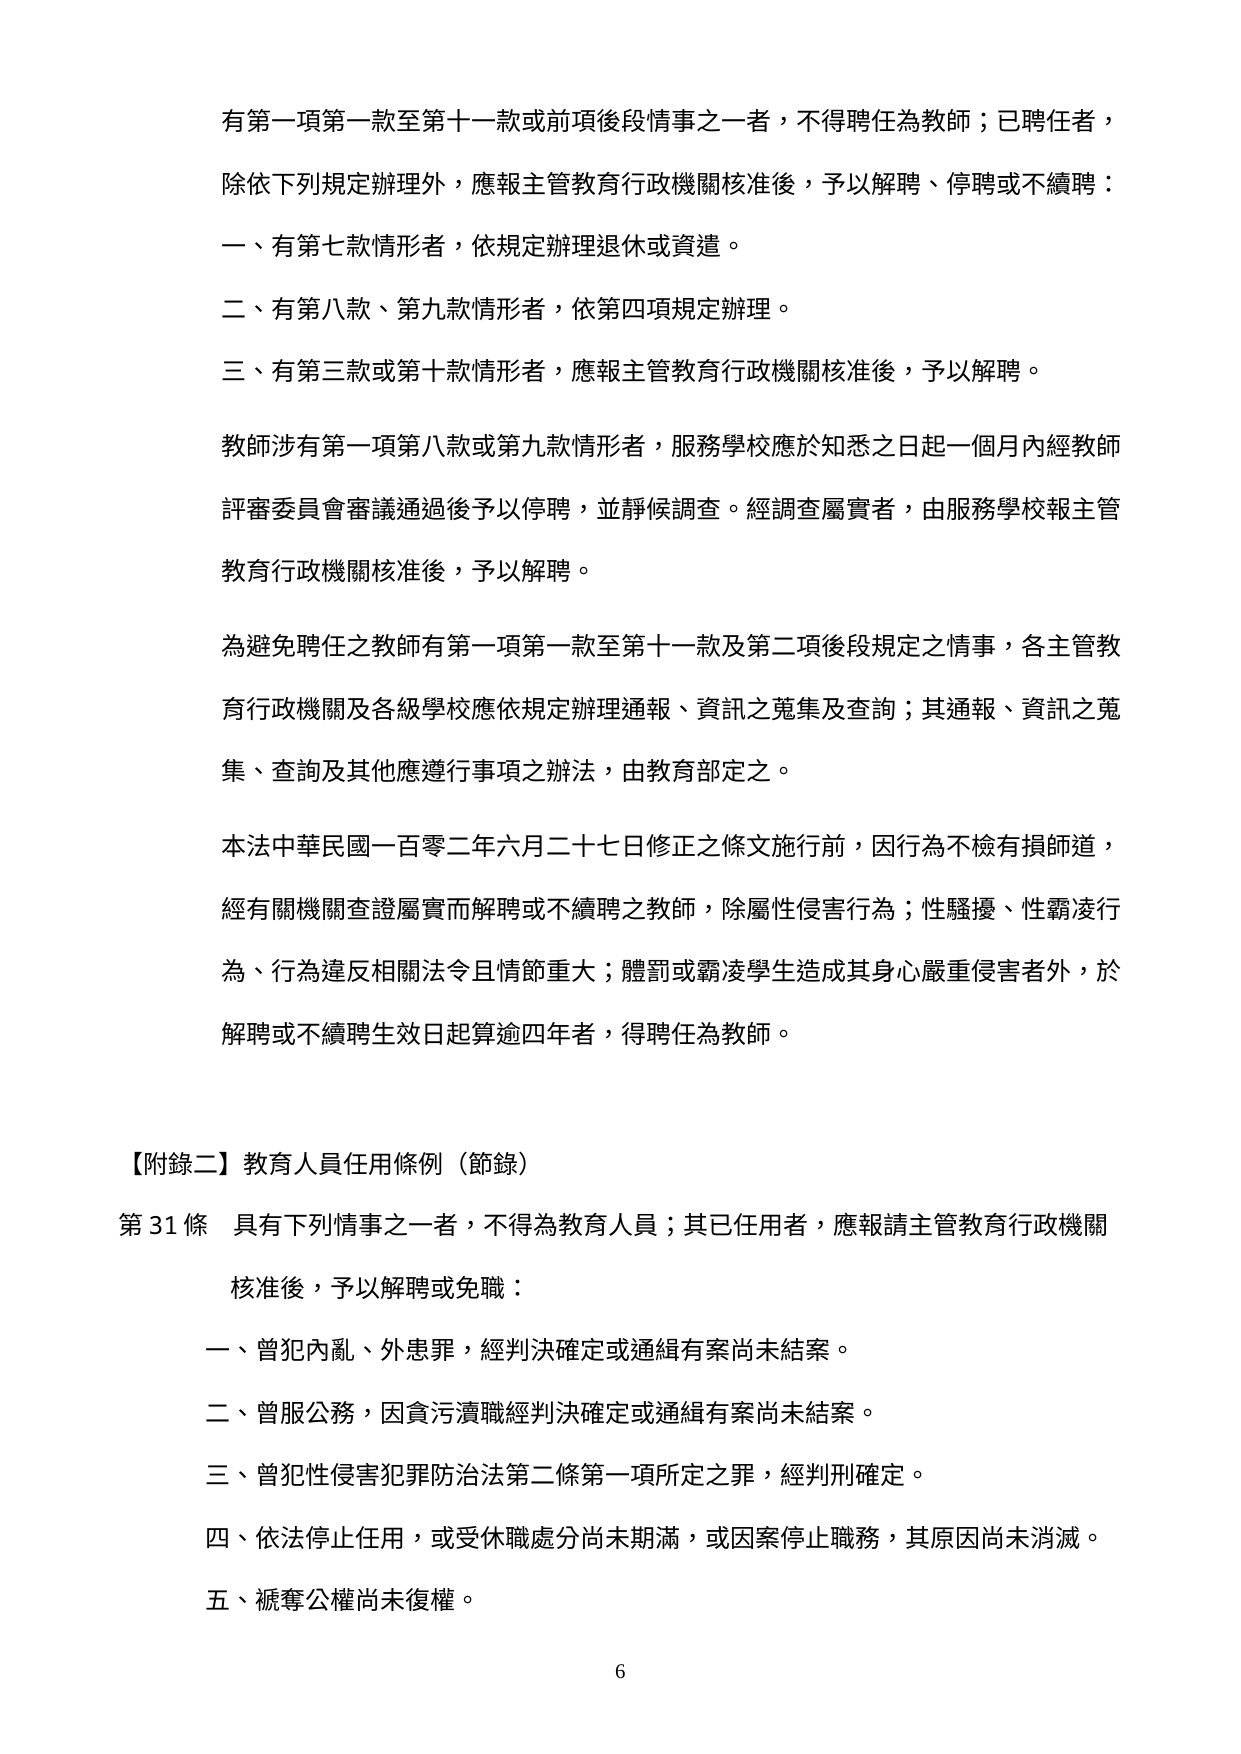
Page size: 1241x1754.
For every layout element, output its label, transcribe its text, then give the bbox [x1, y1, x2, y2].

text 二、曾服公務，因貪污瀆職經判決確定或通緝有案尚未結案。 [118, 1370, 1122, 1432]
text 二、有第八款、第九款情形者，依第四項規定辦理。 [222, 266, 1122, 328]
text 有第一項第一款至第十一款或前項後段情事之一者，不得聘任為教師；已聘任者，除依下列規定辦理外，應報主管教育行政機關核准後，予以解聘、停聘或不續聘： [221, 78, 1122, 203]
text 教師涉有第一項第八款或第九款情形者，服務學校應於知悉之日起一個月內經教師評審委員會審議通過後予以停聘，並靜候調查。經調查屬實者，由服務學校報主管教育行政機關核准後，予以解聘。 [221, 403, 1122, 591]
text 一、曾犯內亂、外患罪，經判決確定或通緝有案尚未結案。 [118, 1307, 1122, 1370]
text 本法中華民國一百零二年六月二十七日修正之條文施行前，因行為不檢有損師道，經有關機關查證屬實而解聘或不續聘之教師，除屬性侵害行為；性騷擾、性霸凌行為、行為違反相關法令且情節重大；體罰或霸凌學生造成其身心嚴重侵害者外，於解聘或不續聘生效日起算逾四年者，得聘任為教師。 [221, 803, 1122, 1053]
text 一、有第七款情形者，依規定辦理退休或資遣。 [222, 203, 1122, 266]
text 三、有第三款或第十款情形者，應報主管教育行政機關核准後，予以解聘。 [222, 328, 1122, 391]
text 四、依法停止任用，或受休職處分尚未期滿，或因案停止職務，其原因尚未消滅。 [118, 1495, 1122, 1557]
text 為避免聘任之教師有第一項第一款至第十一款及第二項後段規定之情事，各主管教育行政機關及各級學校應依規定辦理通報、資訊之蒐集及查詢；其通報、資訊之蒐集、查詢及其他應遵行事項之辦法，由教育部定之。 [221, 603, 1122, 791]
text 第31條 具有下列情事之一者，不得為教育人員；其已任用者，應報請主管教育行政機關核准後，予以解聘或免職： [118, 1182, 1122, 1307]
text 【附錄二】教育人員任用條例（節錄） [118, 1141, 1122, 1182]
text 三、曾犯性侵害犯罪防治法第二條第一項所定之罪，經判刑確定。 [118, 1432, 1122, 1495]
text 五、褫奪公權尚未復權。 [118, 1557, 1122, 1620]
